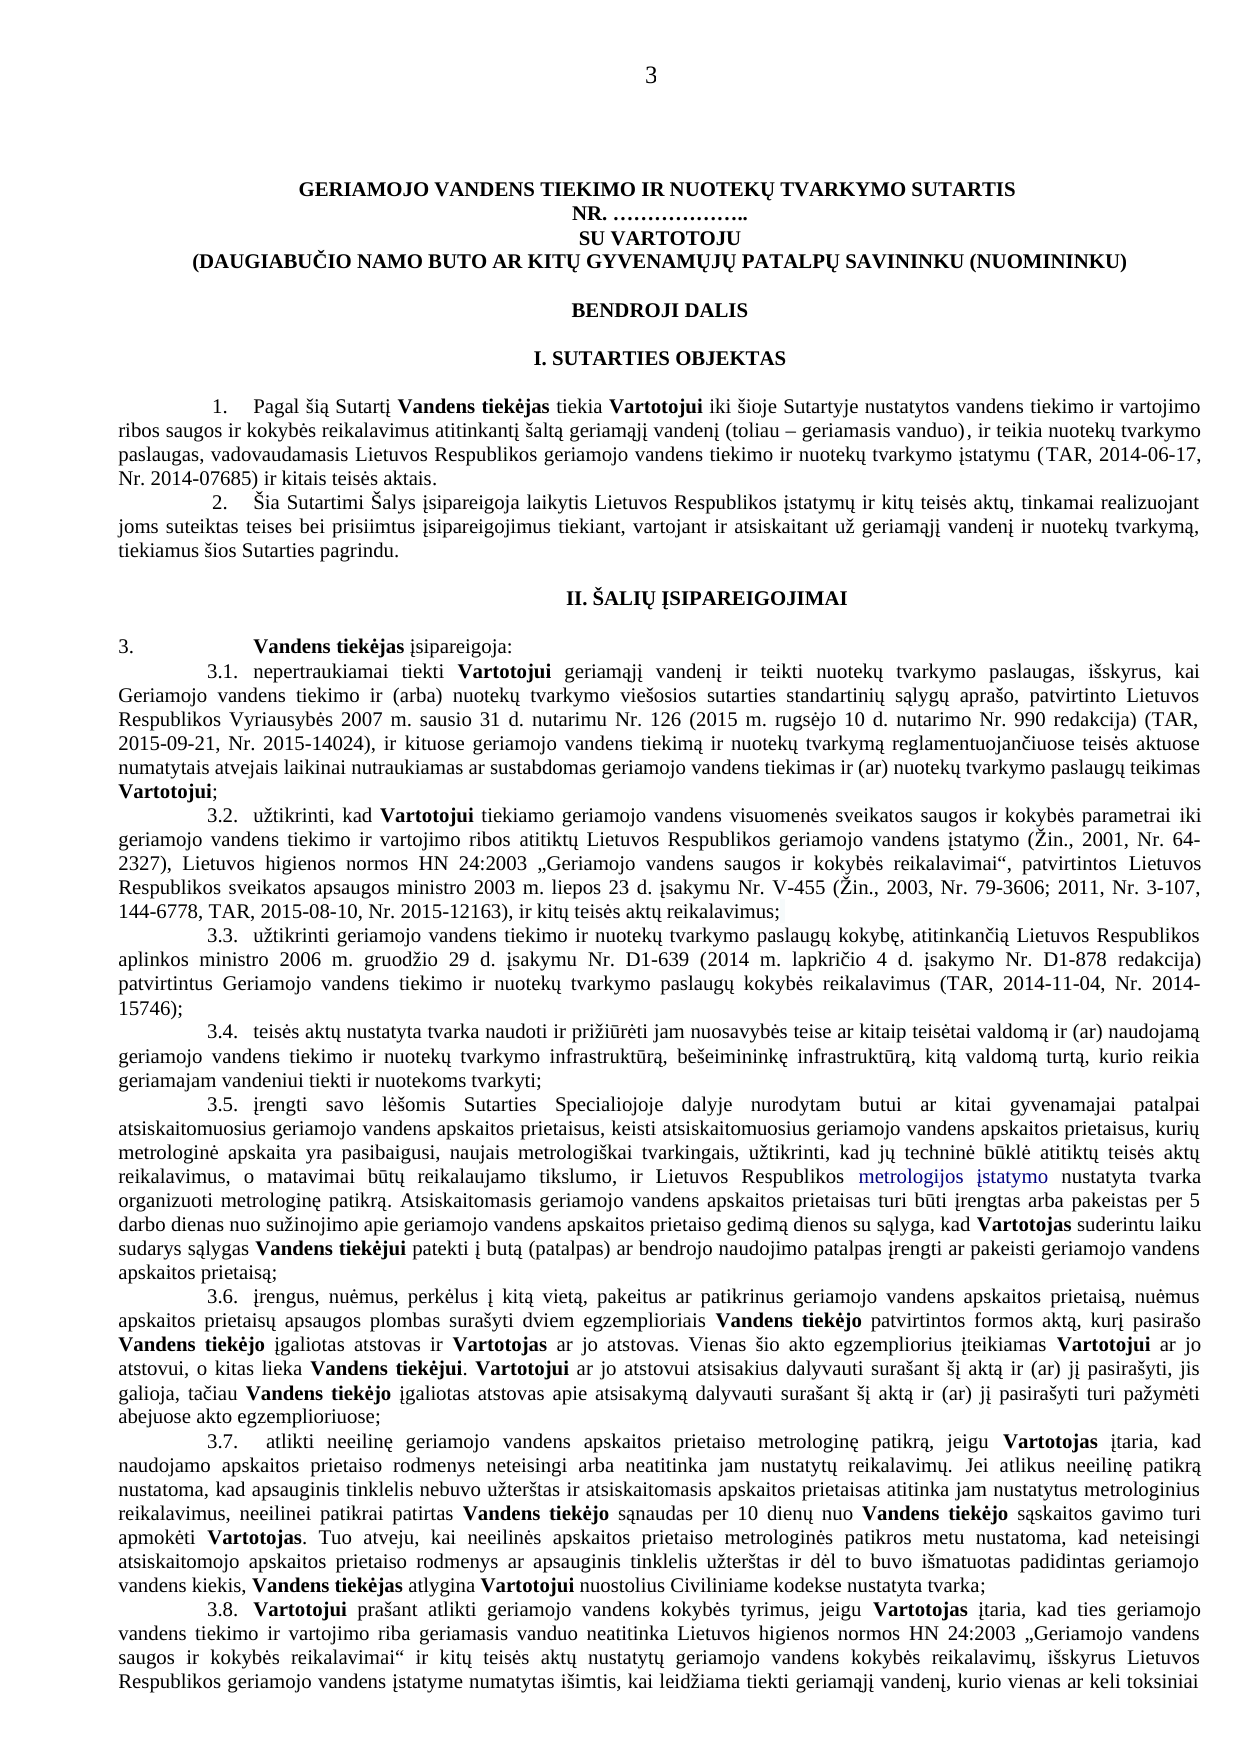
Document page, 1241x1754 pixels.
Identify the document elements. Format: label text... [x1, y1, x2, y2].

subtitle I. SUTARTIES OBJEKTAS [118, 346, 1201, 370]
list teisės aktų nustatyta tvarka naudoti ir prižiūrėti jam nuosavybės teise ar kitaip teisėtai valdomą ir (ar) naudojamą geriamojo vandens tiekimo ir nuotekų tvarkymo infrastruktūrą, bešeimininkę infrastruktūrą, kitą valdomą turtą, kurio reikia geriamajam vandeniui tiekti ir nuotekoms tvarkyti; [118, 1019, 1201, 1092]
list užtikrinti geriamojo vandens tiekimo ir nuotekų tvarkymo paslaugų kokybę, atitinkančią Lietuvos Respublikos aplinkos ministro 2006 m. gruodžio 29 d. įsakymu Nr. D1-639 (2014 m. lapkričio 4 d. įsakymo Nr. D1-878 redakcija) patvirtintus Geriamojo vandens tiekimo ir nuotekų tvarkymo paslaugų kokybės reikalavimus (TAR, 2014-11-04, Nr. 2014-15746); [118, 923, 1201, 1019]
text GERIAMOJO VANDENS TIEKIMO IR NUOTEKŲ TVARKYMO SUTARTIS [118, 177, 1201, 201]
text bendroji dalis [118, 298, 1201, 322]
list įrengus, nuėmus, perkėlus į kitą vietą, pakeitus ar patikrinus geriamojo vandens apskaitos prietaisą, nuėmus apskaitos prietaisų apsaugos plombas surašyti dviem egzemplioriais Vandens tiekėjo patvirtintos formos aktą, kurį pasirašo Vandens tiekėjo įgaliotas atstovas ir Vartotojas ar jo atstovas. Vienas šio akto egzempliorius įteikiamas Vartotojui ar jo atstovui, o kitas lieka Vandens tiekėjui. Vartotojui ar jo atstovui atsisakius dalyvauti surašant šį aktą ir (ar) jį pasirašyti, jis galioja, tačiau Vandens tiekėjo įgaliotas atstovas apie atsisakymą dalyvauti surašant šį aktą ir (ar) jį pasirašyti turi pažymėti abejuose akto egzemplioriuose; [118, 1284, 1201, 1428]
list nepertraukiamai tiekti Vartotojui geriamąjį vandenį ir teikti nuotekų tvarkymo paslaugas, išskyrus, kai Geriamojo vandens tiekimo ir (arba) nuotekų tvarkymo viešosios sutarties standartinių sąlygų aprašo, patvirtinto Lietuvos Respublikos Vyriausybės 2007 m. sausio 31 d. nutarimu Nr. 126 (2015 m. rugsėjo 10 d. nutarimo Nr. 990 redakcija) (TAR, 2015-09-21, Nr. 2015-14024), ir kituose geriamojo vandens tiekimą ir nuotekų tvarkymą reglamentuojančiuose teisės aktuose numatytais atvejais laikinai nutraukiamas ar sustabdomas geriamojo vandens tiekimas ir (ar) nuotekų tvarkymo paslaugų teikimas Vartotojui; [118, 658, 1201, 803]
list Pagal šią Sutartį Vandens tiekėjas tiekia Vartotojui iki šioje Sutartyje nustatytos vandens tiekimo ir vartojimo ribos saugos ir kokybės reikalavimus atitinkantį šaltą geriamąjį vandenį (toliau – geriamasis vanduo), ir teikia nuotekų tvarkymo paslaugas, vadovaudamasis Lietuvos Respublikos geriamojo vandens tiekimo ir nuotekų tvarkymo įstatymu (TAR, 2014-06-17, Nr. 2014-07685) ir kitais teisės aktais. [118, 394, 1201, 490]
text SU VARTOTOJU [118, 225, 1201, 249]
list Vartotojui prašant atlikti geriamojo vandens kokybės tyrimus, jeigu Vartotojas įtaria, kad ties geriamojo vandens tiekimo ir vartojimo riba geriamasis vanduo neatitinka Lietuvos higienos normos HN 24:2003 „Geriamojo vandens saugos ir kokybės reikalavimai“ ir kitų teisės aktų nustatytų geriamojo vandens kokybės reikalavimų, išskyrus Lietuvos Respublikos geriamojo vandens įstatyme numatytas išimtis, kai leidžiama tiekti geriamąjį vandenį, kurio vienas ar keli toksiniai [118, 1597, 1201, 1693]
list užtikrinti, kad Vartotojui tiekiamo geriamojo vandens visuomenės sveikatos saugos ir kokybės parametrai iki geriamojo vandens tiekimo ir vartojimo ribos atitiktų Lietuvos Respublikos geriamojo vandens įstatymo (Žin., 2001, Nr. 64-2327), Lietuvos higienos normos HN 24:2003 „Geriamojo vandens saugos ir kokybės reikalavimai“, patvirtintos Lietuvos Respublikos sveikatos apsaugos ministro 2003 m. liepos 23 d. įsakymu Nr. V-455 (Žin., 2003, Nr. 79-3606; 2011, Nr. 3-107, 144-6778, TAR, 2015-08-10, Nr. 2015-12163), ir kitų teisės aktų reikalavimus; [118, 803, 1201, 923]
text (DAUGIABUČIO NAMO BUTO AR KITŲ GYVENAMŲJŲ PATALPŲ SAVININKU (NUOMININKU) [118, 249, 1201, 273]
text NR. ……………….. [118, 201, 1201, 225]
text II. ŠALIŲ ĮSIPAREIGOJIMAI [118, 586, 1201, 610]
list Vandens tiekėjas įsipareigoja: [118, 634, 1201, 658]
list Šia sutartimi Šalys įsipareigoja laikytis Lietuvos Respublikos įstatymų ir kitų teisės aktų, tinkamai realizuojant joms suteiktas teises bei prisiimtus įsipareigojimus tiekiant, vartojant ir atsiskaitant už geriamąjį vandenį ir nuotekų tvarkymą, tiekiamus šios Sutarties pagrindu. [118, 490, 1201, 562]
list atlikti neeilinę geriamojo vandens apskaitos prietaiso metrologinę patikrą, jeigu Vartotojas įtaria, kad naudojamo apskaitos prietaiso rodmenys neteisingi arba neatitinka jam nustatytų reikalavimų. Jei atlikus neeilinę patikrą nustatoma, kad apsauginis tinklelis nebuvo užterštas ir atsiskaitomasis apskaitos prietaisas atitinka jam nustatytus metrologinius reikalavimus, neeilinei patikrai patirtas Vandens tiekėjo sąnaudas per 10 dienų nuo Vandens tiekėjo sąskaitos gavimo turi apmokėti Vartotojas. Tuo atveju, kai neeilinės apskaitos prietaiso metrologinės patikros metu nustatoma, kad neteisingi atsiskaitomojo apskaitos prietaiso rodmenys ar apsauginis tinklelis užterštas ir dėl to buvo išmatuotas padidintas geriamojo vandens kiekis, Vandens tiekėjas atlygina Vartotojui nuostolius Civiliniame kodekse nustatyta tvarka; [118, 1428, 1201, 1597]
list įrengti savo lėšomis Sutarties Specialiojoje dalyje nurodytam butui ar kitai gyvenamajai patalpai atsiskaitomuosius geriamojo vandens apskaitos prietaisus, keisti atsiskaitomuosius geriamojo vandens apskaitos prietaisus, kurių metrologinė apskaita yra pasibaigusi, naujais metrologiškai tvarkingais, užtikrinti, kad jų techninė būklė atitiktų teisės aktų reikalavimus, o matavimai būtų reikalaujamo tikslumo, ir Lietuvos Respublikos metrologijos įstatymo nustatyta tvarka organizuoti metrologinę patikrą. Atsiskaitomasis geriamojo vandens apskaitos prietaisas turi būti įrengtas arba pakeistas per 5 darbo dienas nuo sužinojimo apie geriamojo vandens apskaitos prietaiso gedimą dienos su sąlyga, kad Vartotojas suderintu laiku sudarys sąlygas Vandens tiekėjui patekti į butą (patalpas) ar bendrojo naudojimo patalpas įrengti ar pakeisti geriamojo vandens apskaitos prietaisą; [118, 1092, 1201, 1284]
